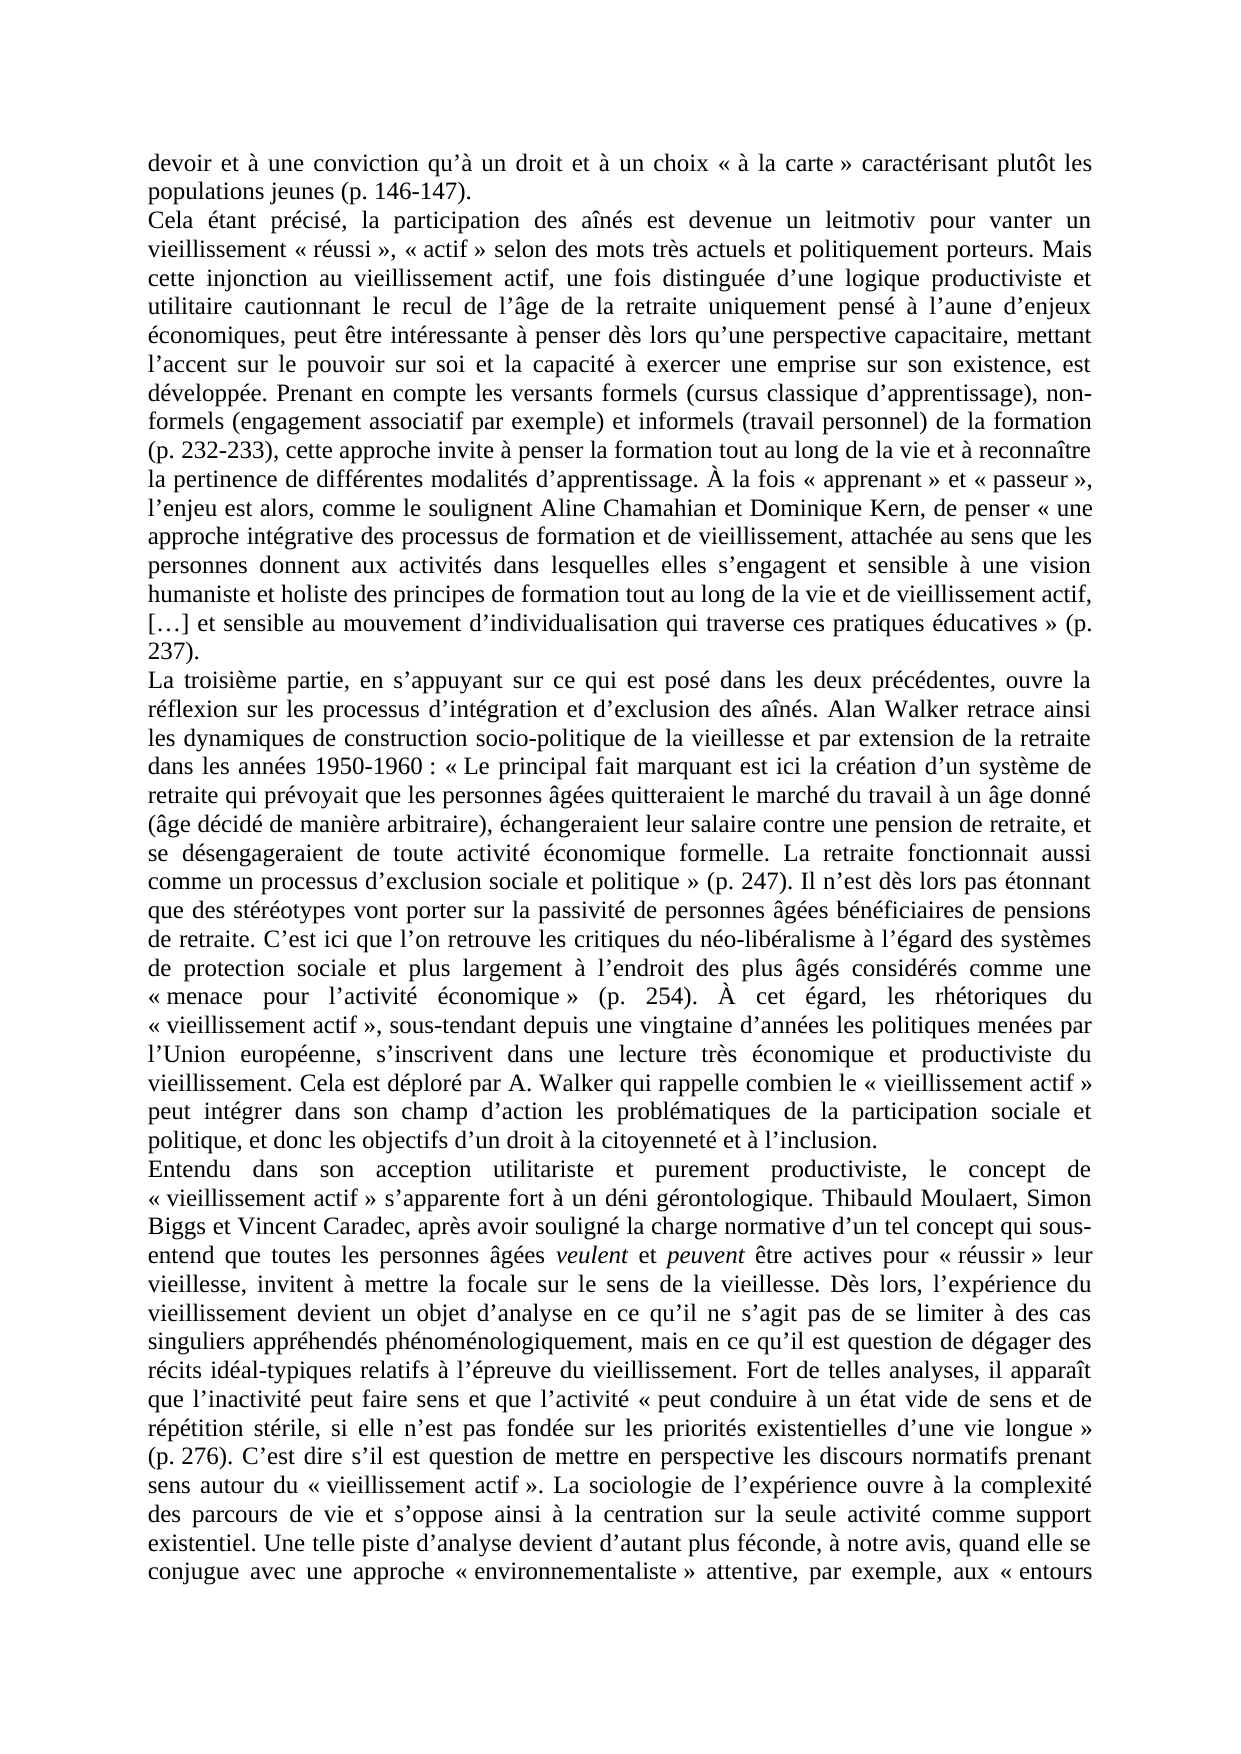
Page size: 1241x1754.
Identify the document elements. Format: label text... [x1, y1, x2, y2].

text Cela étant précisé, la participation des aînés est devenue un leitmotiv pour vanter un vieillissement « réussi », « actif » selon des mots très actuels et politiquement porteurs. Mais cette injonction au vieillissement actif, une fois distinguée d’une logique productiviste et utilitaire cautionnant le recul de l’âge de la retraite uniquement pensé à l’aune d’enjeux économiques, peut être intéressante à penser dès lors qu’une perspective capacitaire, mettant l’accent sur le pouvoir sur soi et la capacité à exercer une emprise sur son existence, est développée. Prenant en compte les versants formels (cursus classique d’apprentissage), non-formels (engagement associatif par exemple) et informels (travail personnel) de la formation (p. 232-233), cette approche invite à penser la formation tout au long de la vie et à reconnaître la pertinence de différentes modalités d’apprentissage. À la fois « apprenant » et « passeur », l’enjeu est alors, comme le soulignent Aline Chamahian et Dominique Kern, de penser « une approche intégrative des processus de formation et de vieillissement, attachée au sens que les personnes donnent aux activités dans lesquelles elles s’engagent et sensible à une vision humaniste et holiste des principes de formation tout au long de la vie et de vieillissement actif, […] et sensible au mouvement d’individualisation qui traverse ces pratiques éducatives » (p. 237). [148, 205, 1093, 665]
text devoir et à une conviction qu’à un droit et à un choix « à la carte » caractérisant plutôt les populations jeunes (p. 146-147). [148, 148, 1093, 205]
text Entendu dans son acception utilitariste et purement productiviste, le concept de « vieillissement actif » s’apparente fort à un déni gérontologique. Thibauld Moulaert, Simon Biggs et Vincent Caradec, après avoir souligné la charge normative d’un tel concept qui sous-entend que toutes les personnes âgées veulent et peuvent être actives pour « réussir » leur vieillesse, invitent à mettre la focale sur le sens de la vieillesse. Dès lors, l’expérience du vieillissement devient un objet d’analyse en ce qu’il ne s’agit pas de se limiter à des cas singuliers appréhendés phénoménologiquement, mais en ce qu’il est question de dégager des récits idéal-typiques relatifs à l’épreuve du vieillissement. Fort de telles analyses, il apparaît que l’inactivité peut faire sens et que l’activité « peut conduire à un état vide de sens et de répétition stérile, si elle n’est pas fondée sur les priorités existentielles d’une vie longue » (p. 276). C’est dire s’il est question de mettre en perspective les discours normatifs prenant sens autour du « vieillissement actif ». La sociologie de l’expérience ouvre à la complexité des parcours de vie et s’oppose ainsi à la centration sur la seule activité comme support existentiel. Une telle piste d’analyse devient d’autant plus féconde, à notre avis, quand elle se conjugue avec une approche « environnementaliste » attentive, par exemple, aux « entours [148, 1154, 1093, 1585]
text La troisième partie, en s’appuyant sur ce qui est posé dans les deux précédentes, ouvre la réflexion sur les processus d’intégration et d’exclusion des aînés. Alan Walker retrace ainsi les dynamiques de construction socio-politique de la vieillesse et par extension de la retraite dans les années 1950-1960 : « Le principal fait marquant est ici la création d’un système de retraite qui prévoyait que les personnes âgées quitteraient le marché du travail à un âge donné (âge décidé de manière arbitraire), échangeraient leur salaire contre une pension de retraite, et se désengageraient de toute activité économique formelle. La retraite fonctionnait aussi comme un processus d’exclusion sociale et politique » (p. 247). Il n’est dès lors pas étonnant que des stéréotypes vont porter sur la passivité de personnes âgées bénéficiaires de pensions de retraite. C’est ici que l’on retrouve les critiques du néo-libéralisme à l’égard des systèmes de protection sociale et plus largement à l’endroit des plus âgés considérés comme une « menace pour l’activité économique » (p. 254). À cet égard, les rhétoriques du « vieillissement actif », sous-tendant depuis une vingtaine d’années les politiques menées par l’Union européenne, s’inscrivent dans une lecture très économique et productiviste du vieillissement. Cela est déploré par A. Walker qui rappelle combien le « vieillissement actif » peut intégrer dans son champ d’action les problématiques de la participation sociale et politique, et donc les objectifs d’un droit à la citoyenneté et à l’inclusion. [148, 665, 1093, 1154]
